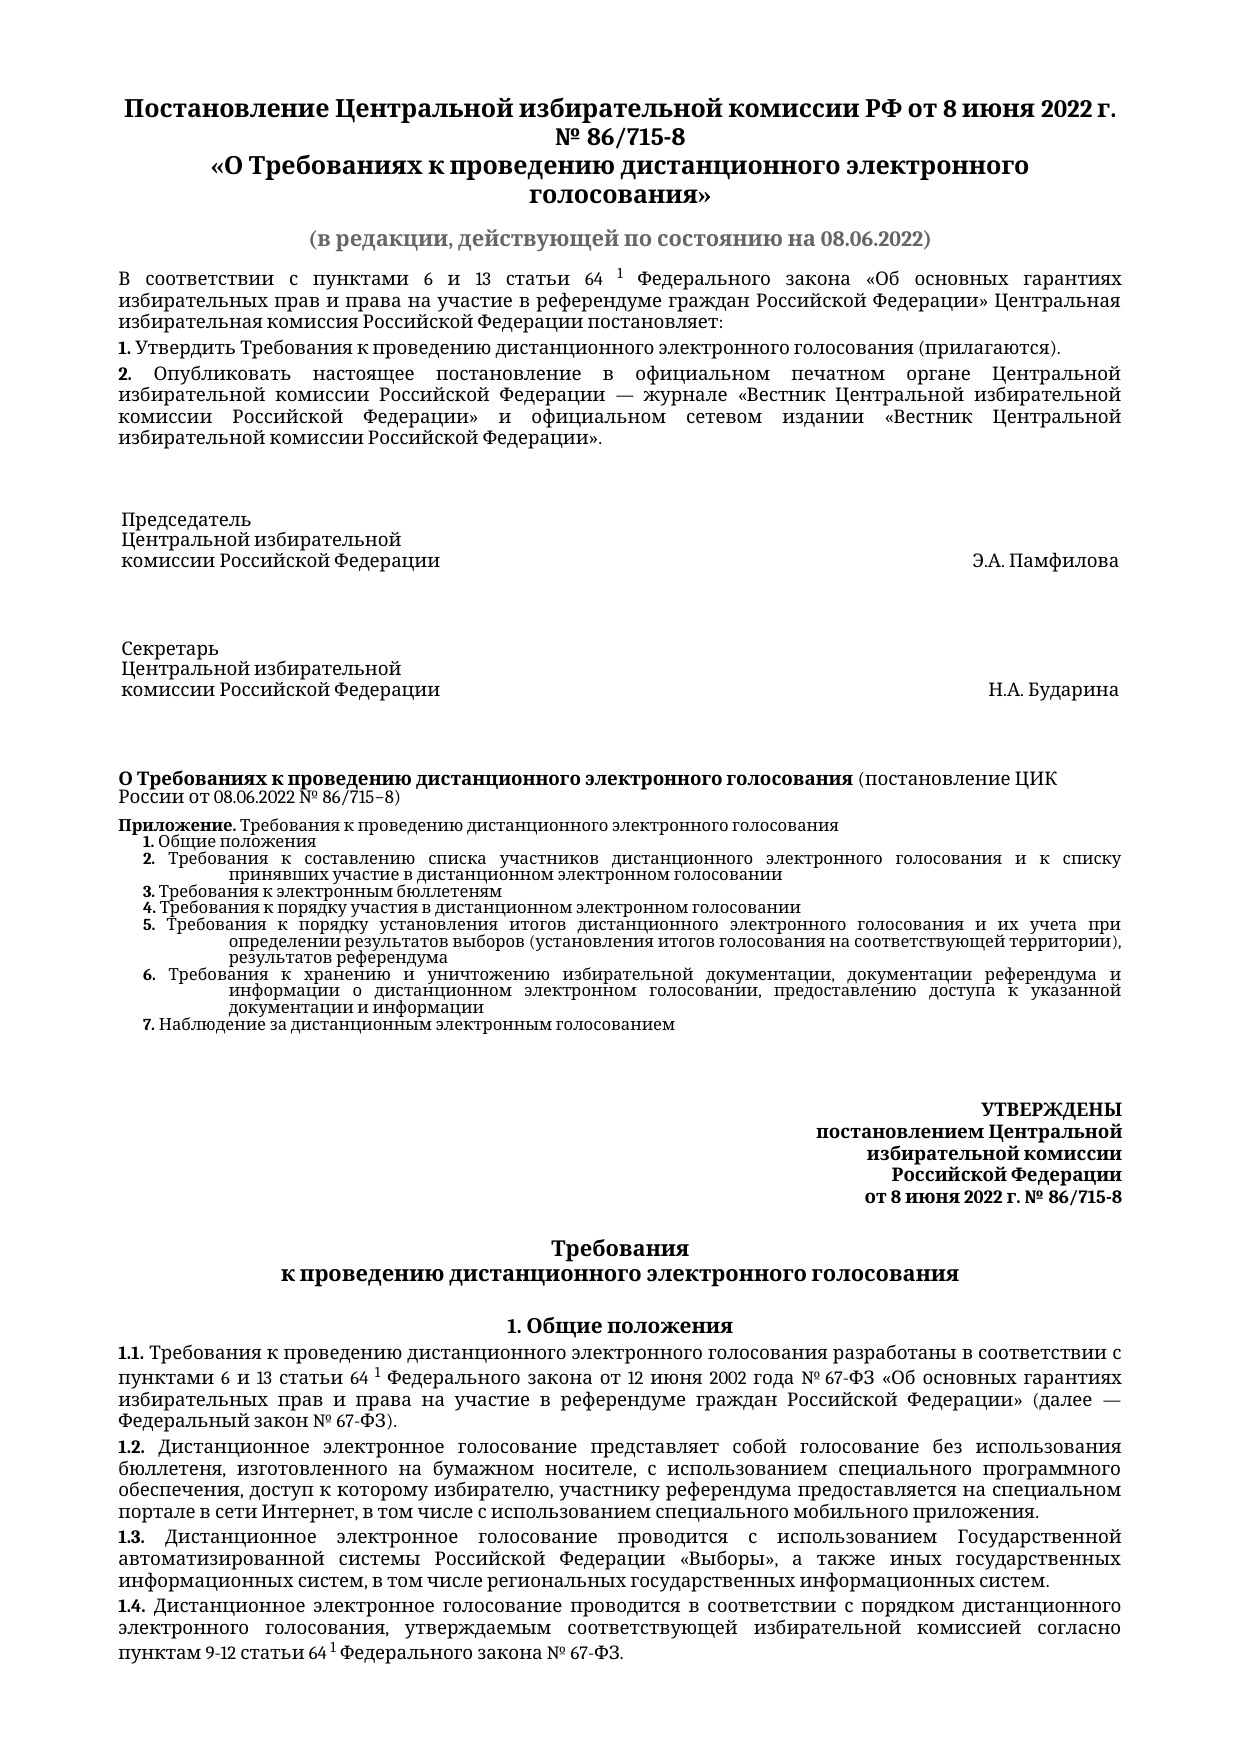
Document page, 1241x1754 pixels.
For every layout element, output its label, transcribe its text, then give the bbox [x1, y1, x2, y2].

table_header Н.А. Бударина [781, 637, 1122, 708]
subtitle (в редакции, действующей по состоянию на 08.06.2022) [118, 227, 1122, 252]
text 1. Общие положения [143, 834, 1122, 851]
table_header Председатель Центральной избирательной комиссии Российской Федерации [118, 507, 781, 579]
text 1.2. Дистанционное электронное голосование представляет собой голосование без использования бюллетеня, изготовленного на бумажном носителе, с использованием специального программного обеспечения, доступ к которому избирателю, участнику референдума предоставляется на специальном портале в сети Интернет, в том числе с использованием специального мобильного приложения. [118, 1437, 1122, 1523]
subtitle 1. Общие положения [118, 1314, 1122, 1338]
text 5. Требования к порядку установления итогов дистанционного электронного голосования и их учета при определении результатов выборов (установления итогов голосования на соответствующей территории), результатов референдума [143, 917, 1122, 967]
text 7. Наблюдение за дистанционным электронным голосованием [143, 1017, 1122, 1033]
text 2. Требования к составлению списка участников дистанционного электронного голосования и к списку принявших участие в дистанционном электронном голосовании [143, 851, 1122, 884]
text 1.4. Дистанционное электронное голосование проводится в соответствии с порядком дистанционного электронного голосования, утверждаемым соответствующей избирательной комиссией согласно пунктам 9-12 статьи 64 1 Федерального закона № 67-ФЗ. [118, 1596, 1122, 1664]
text 1.3. Дистанционное электронное голосование проводится с использованием Государственной автоматизированной системы Российской Федерации «Выборы», а также иных государственных информационных систем, в том числе региональных государственных информационных систем. [118, 1527, 1122, 1592]
text О Требованиях к проведению дистанционного электронного голосования (постановление ЦИК России от 08.06.2022 № 86/715−8) [118, 770, 1122, 808]
table_header Секретарь Центральной избирательной комиссии Российской Федерации [118, 637, 781, 708]
text 4. Требования к порядку участия в дистанционном электронном голосовании [143, 901, 1122, 917]
text 1.1. Требования к проведению дистанционного электронного голосования разработаны в соответствии с пунктами 6 и 13 статьи 64 1 Федерального закона от 12 июня 2002 года № 67-ФЗ «Об основных гарантиях избирательных прав и права на участие в референдуме граждан Российской Федерации» (далее — Федеральный закон № 67-ФЗ). [118, 1342, 1122, 1432]
text В соответствии с пунктами 6 и 13 статьи 64 1 Федерального закона «Об основных гарантиях избирательных прав и права на участие в референдуме граждан Российской Федерации» Центральная избирательная комиссия Российской Федерации постановляет: [118, 265, 1122, 333]
text Приложение. Требования к проведению дистанционного электронного голосования [118, 818, 1122, 834]
subtitle Требования к проведению дистанционного электронного голосования [118, 1237, 1122, 1287]
text 1. Утвердить Требования к проведению дистанционного электронного голосования (прилагаются). [118, 337, 1122, 359]
text 6. Требования к хранению и уничтожению избирательной документации, документации референдума и информации о дистанционном электронном голосовании, предоставлению доступа к указанной документации и информации [143, 967, 1122, 1017]
text 2. Опубликовать настоящее постановление в официальном печатном органе Центральной избирательной комиссии Российской Федерации — журнале «Вестник Центральной избирательной комиссии Российской Федерации» и официальном сетевом издании «Вестник Центральной избирательной комиссии Российской Федерации». [118, 363, 1122, 449]
subtitle Постановление Центральной избирательной комиссии РФ от 8 июня 2022 г. № 86/715-8 «О Требованиях к проведению дистанционного электронного голосования» [118, 94, 1122, 209]
text УТВЕРЖДЕНЫ постановлением Центральной избирательной комиссии Российской Федерации от 8 июня 2022 г. № 86/715-8 [118, 1100, 1122, 1208]
text 3. Требования к электронным бюллетеням [143, 884, 1122, 901]
table_header Э.А. Памфилова [781, 507, 1122, 579]
